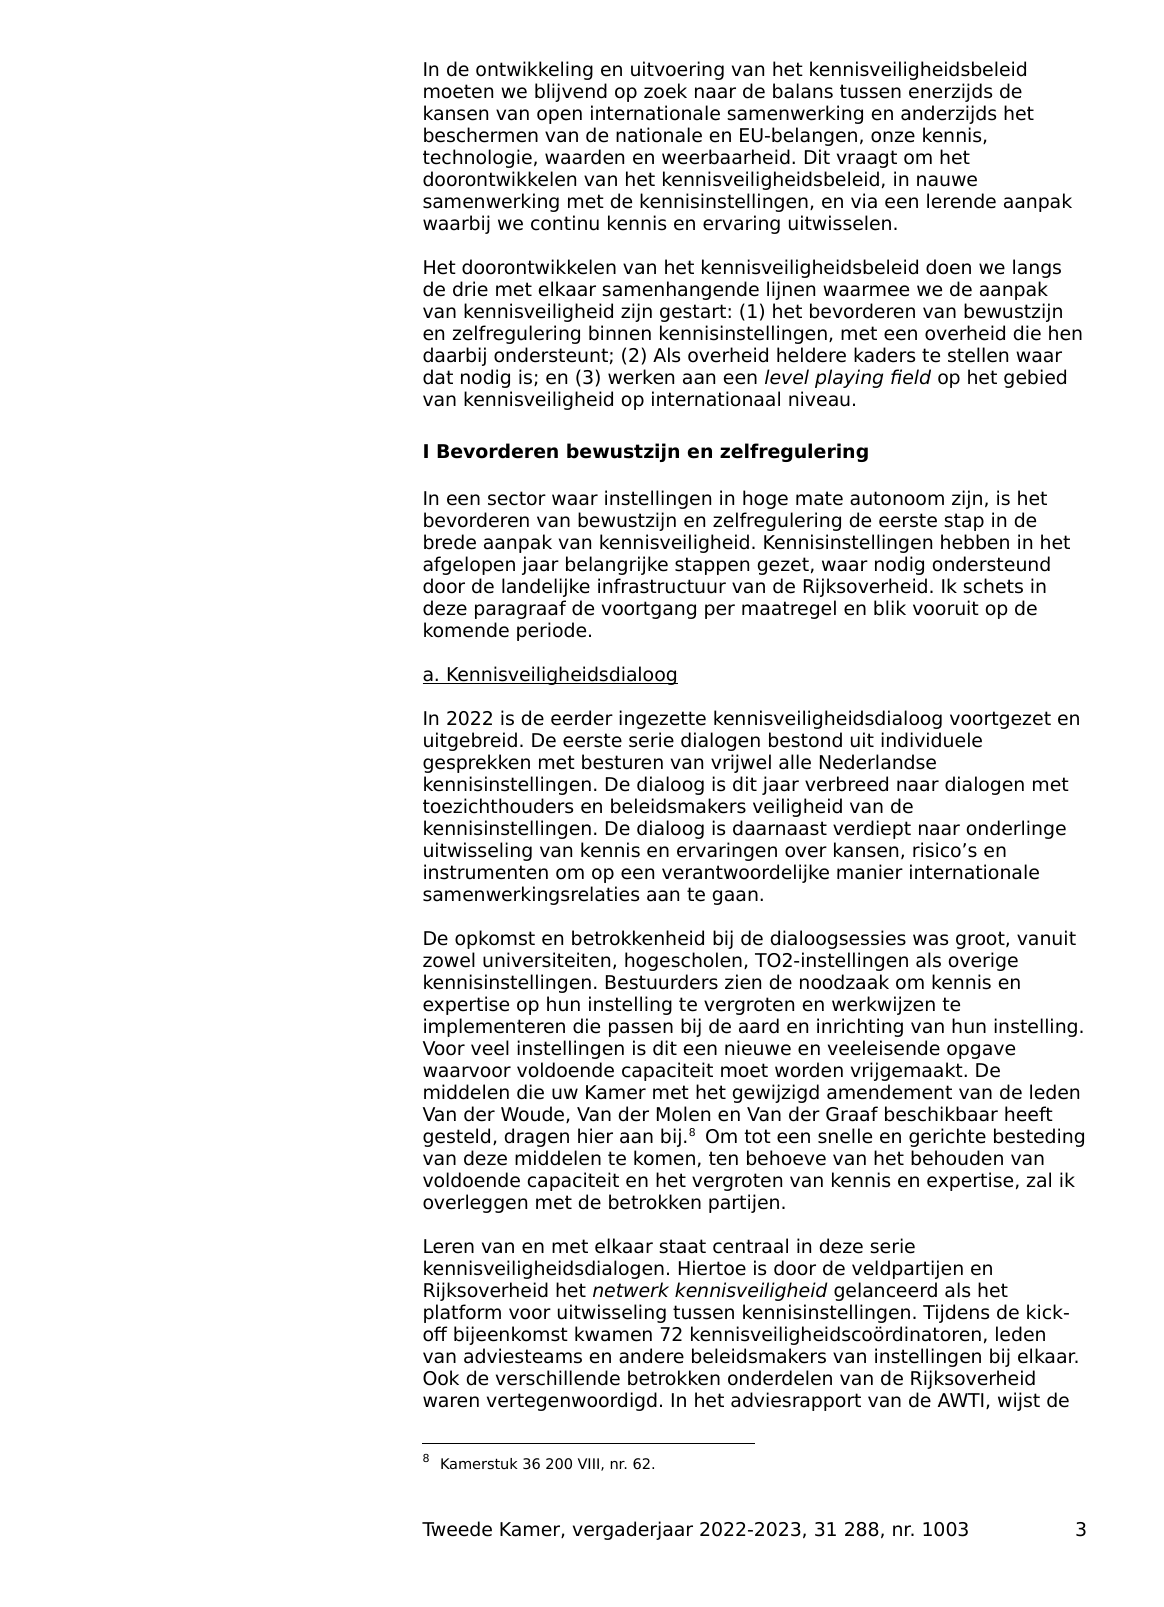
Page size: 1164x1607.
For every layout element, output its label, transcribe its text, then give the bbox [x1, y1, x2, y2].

text In een sector waar instellingen in hoge mate autonoom zijn, is het bevorderen van bewustzijn en zelfregulering de eerste stap in de brede aanpak van kennisveiligheid. Kennisinstellingen hebben in het afgelopen jaar belangrijke stappen gezet, waar nodig ondersteund door de landelijke infrastructuur van de Rijksoverheid. Ik schets in deze paragraaf de voortgang per maatregel en blik vooruit op de komende periode. [422, 488, 1087, 642]
text Het doorontwikkelen van het kennisveiligheidsbeleid doen we langs de drie met elkaar samenhangende lijnen waarmee we de aanpak van kennisveiligheid zijn gestart: (1) het bevorderen van bewustzijn en zelfregulering binnen kennisinstellingen, met een overheid die hen daarbij ondersteunt; (2) Als overheid heldere kaders te stellen waar dat nodig is; en (3) werken aan een level playing field op het gebied van kennisveiligheid op internationaal niveau. [422, 257, 1087, 411]
text De opkomst en betrokkenheid bij de dialoogsessies was groot, vanuit zowel universiteiten, hogescholen, TO2-instellingen als overige kennisinstellingen. Bestuurders zien de noodzaak om kennis en expertise op hun instelling te vergroten en werkwijzen te implementeren die passen bij de aard en inrichting van hun instelling. Voor veel instellingen is dit een nieuwe en veeleisende opgave waarvoor voldoende capaciteit moet worden vrijgemaakt. De middelen die uw Kamer met het gewijzigd amendement van de leden Van der Woude, Van der Molen en Van der Graaf beschikbaar heeft gesteld, dragen hier aan bij. Om tot een snelle en gerichte besteding van deze middelen te komen, ten behoeve van het behouden van voldoende capaciteit en het vergroten van kennis en expertise, zal ik overleggen met de betrokken partijen. [422, 928, 1087, 1214]
text Leren van en met elkaar staat centraal in deze serie kennisveiligheidsdialogen. Hiertoe is door de veldpartijen en Rijksoverheid het netwerk kennisveiligheid gelanceerd als het platform voor uitwisseling tussen kennisinstellingen. Tijdens de kick-off bijeenkomst kwamen 72 kennisveiligheidscoördinatoren, leden van adviesteams en andere beleidsmakers van instellingen bij elkaar. Ook de verschillende betrokken onderdelen van de Rijksoverheid waren vertegenwoordigd. In het adviesrapport van de AWTI, wijst de [422, 1236, 1087, 1412]
text In de ontwikkeling en uitvoering van het kennisveiligheidsbeleid moeten we blijvend op zoek naar de balans tussen enerzijds de kansen van open internationale samenwerking en anderzijds het beschermen van de nationale en EU-belangen, onze kennis, technologie, waarden en weerbaarheid. Dit vraagt om het doorontwikkelen van het kennisveiligheidsbeleid, in nauwe samenwerking met de kennisinstellingen, en via een lerende aanpak waarbij we continu kennis en ervaring uitwisselen. [422, 59, 1087, 235]
text Kamerstuk 36 200 VIII, nr. 62. [422, 1452, 1087, 1474]
text In 2022 is de eerder ingezette kennisveiligheidsdialoog voortgezet en uitgebreid. De eerste serie dialogen bestond uit individuele gesprekken met besturen van vrijwel alle Nederlandse kennisinstellingen. De dialoog is dit jaar verbreed naar dialogen met toezichthouders en beleidsmakers veiligheid van de kennisinstellingen. De dialoog is daarnaast verdiept naar onderlinge uitwisseling van kennis en ervaringen over kansen, risico’s en instrumenten om op een verantwoordelijke manier internationale samenwerkingsrelaties aan te gaan. [422, 708, 1087, 906]
subtitle I Bevorderen bewustzijn en zelfregulering [422, 441, 1087, 463]
subtitle a. Kennisveiligheidsdialoog [422, 664, 1087, 686]
